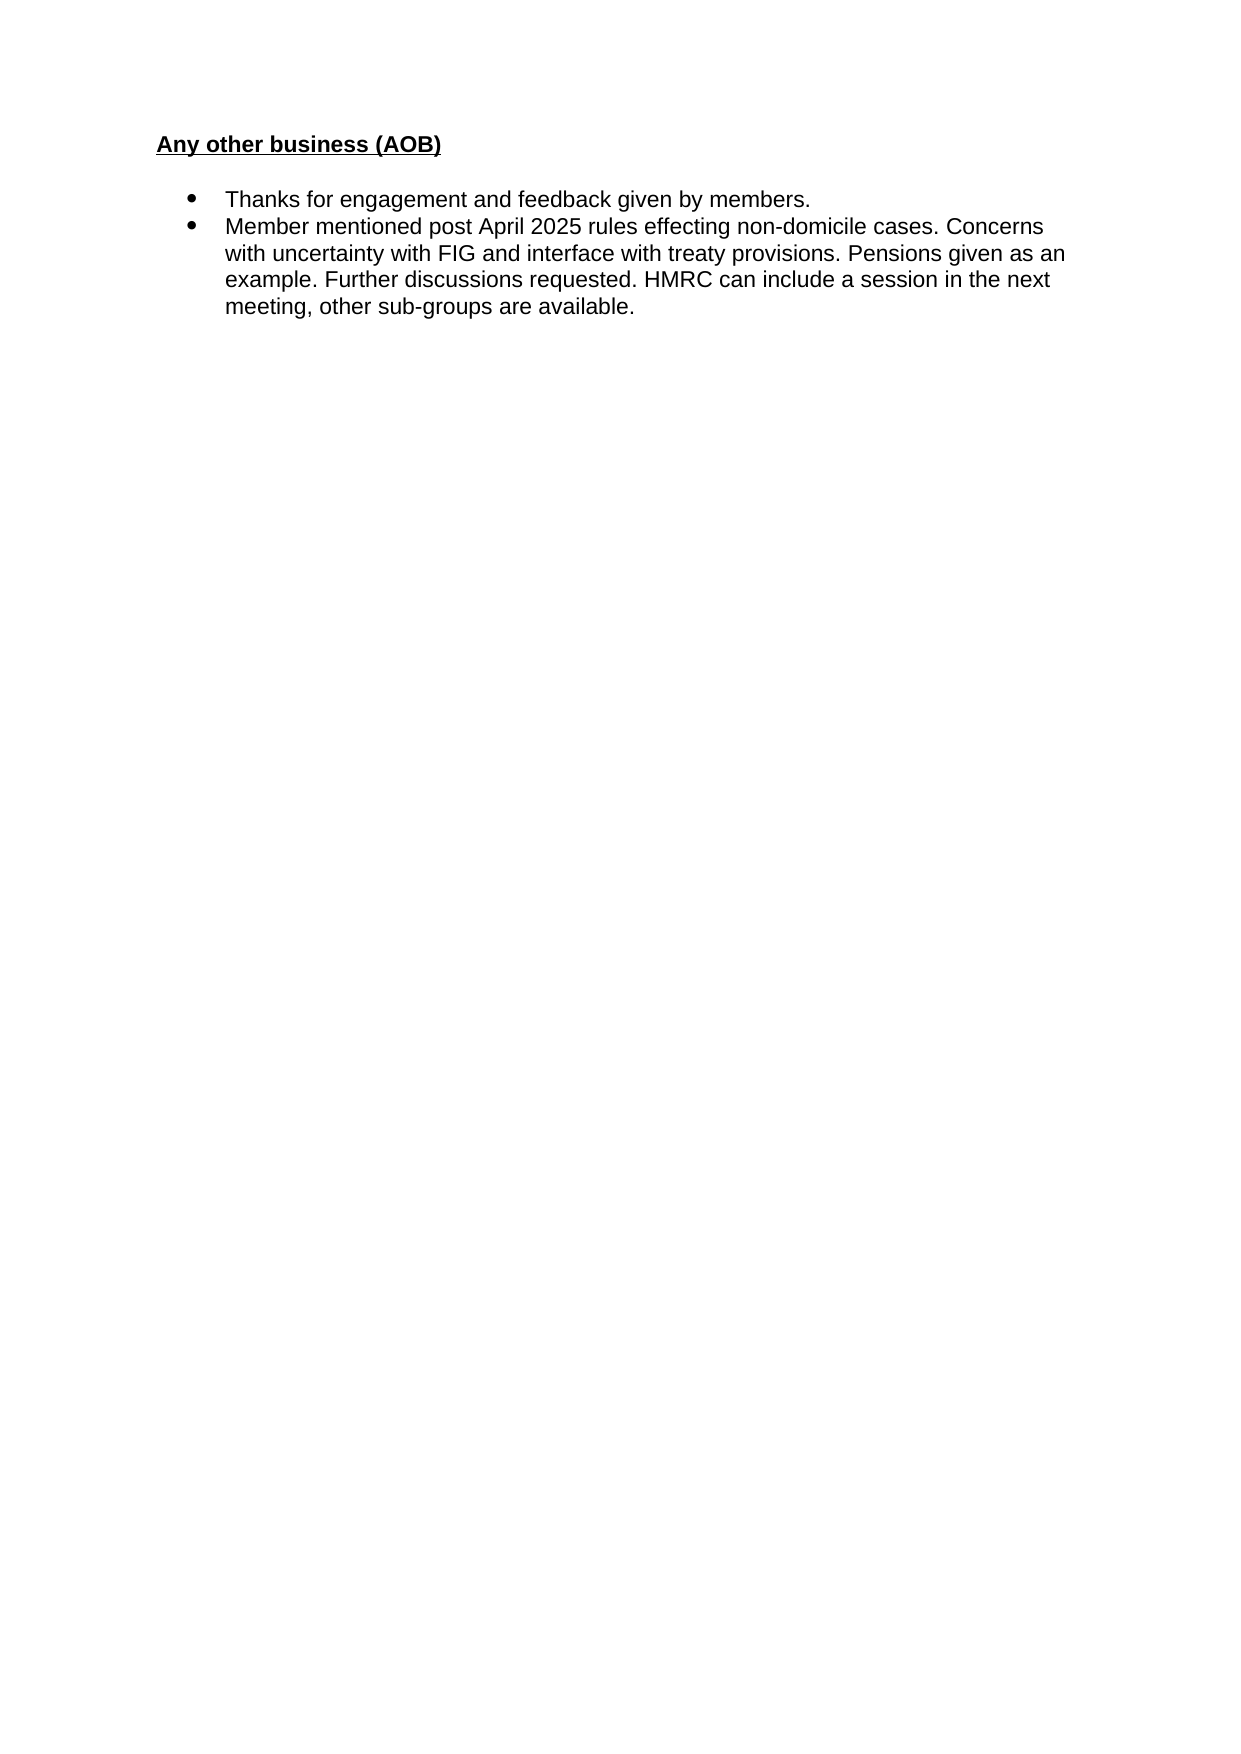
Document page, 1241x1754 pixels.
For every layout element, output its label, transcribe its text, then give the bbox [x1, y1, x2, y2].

list Thanks for engagement and feedback given by members. [187, 186, 1090, 213]
list Member mentioned post April 2025 rules effecting non-domicile cases. Concerns with uncertainty with FIG and interface with treaty provisions. Pensions given as an example. Further discussions requested. HMRC can include a session in the next meeting, other sub-groups are available. [187, 213, 1090, 319]
text Any other business (AOB) [156, 131, 1090, 158]
